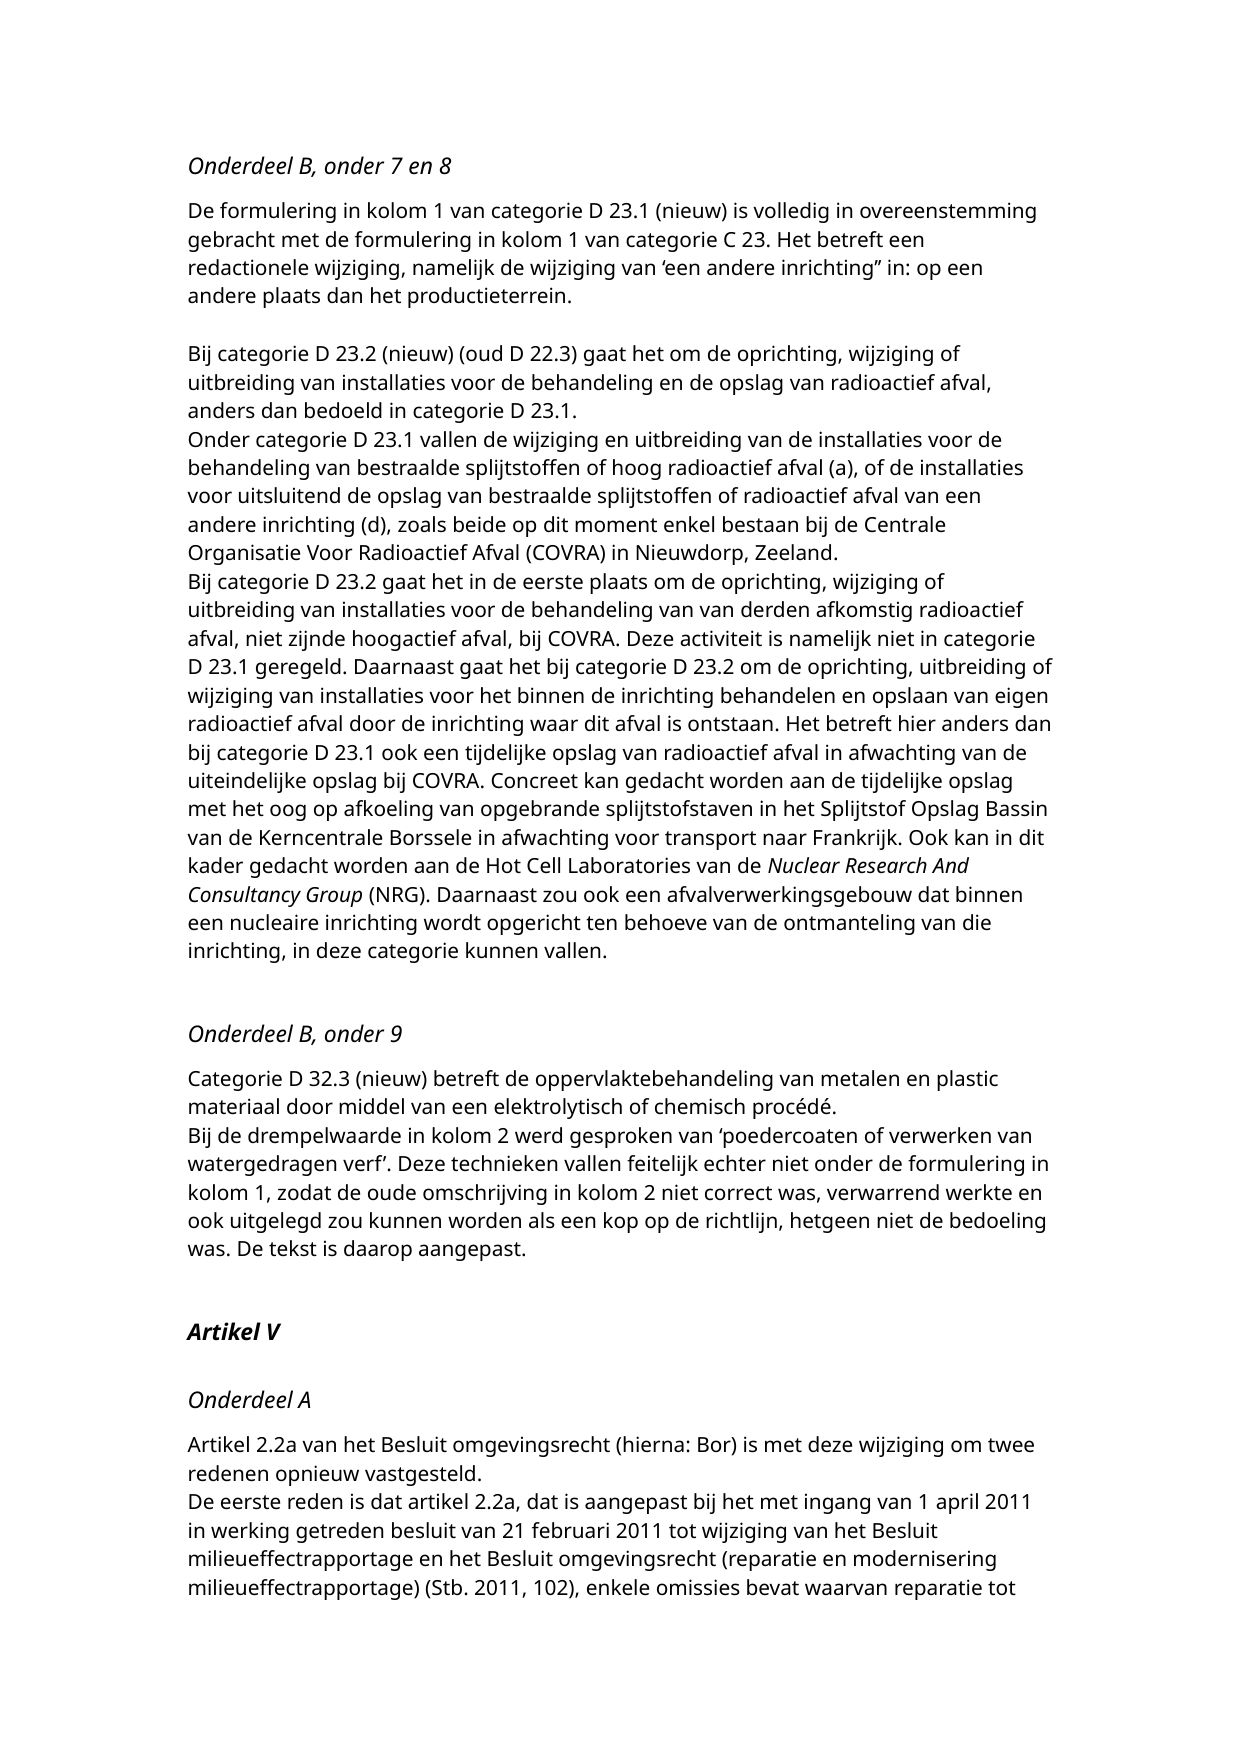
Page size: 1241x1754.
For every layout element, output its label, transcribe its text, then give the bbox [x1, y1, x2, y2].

text Categorie D 32.3 (nieuw) betreft de oppervlaktebehandeling van metalen en plastic materiaal door middel van een elektrolytisch of chemisch procédé. [187, 1064, 1053, 1121]
text Bij categorie D 23.2 (nieuw) (oud D 22.3) gaat het om de oprichting, wijziging of uitbreiding van installaties voor de behandeling en de opslag van radioactief afval, anders dan bedoeld in categorie D 23.1. [187, 339, 1053, 425]
subtitle Onderdeel A [187, 1384, 1053, 1415]
text Bij de drempelwaarde in kolom 2 werd gesproken van ‘poedercoaten of verwerken van watergedragen verf’. Deze technieken vallen feitelijk echter niet onder de formulering in kolom 1, zodat de oude omschrijving in kolom 2 niet correct was, verwarrend werkte en ook uitgelegd zou kunnen worden als een kop op de richtlijn, hetgeen niet de bedoeling was. De tekst is daarop aangepast. [187, 1121, 1053, 1263]
subtitle Onderdeel B, onder 9 [187, 1018, 1053, 1049]
text Artikel 2.2a van het Besluit omgevingsrecht (hierna: Bor) is met deze wijziging om twee redenen opnieuw vastgesteld. [187, 1430, 1053, 1487]
text De formulering in kolom 1 van categorie D 23.1 (nieuw) is volledig in overeenstemming gebracht met de formulering in kolom 1 van categorie C 23. Het betreft een redactionele wijziging, namelijk de wijziging van ‘een andere inrichting’’ in: op een andere plaats dan het productieterrein. [187, 196, 1053, 310]
text Bij categorie D 23.2 gaat het in de eerste plaats om de oprichting, wijziging of uitbreiding van installaties voor de behandeling van van derden afkomstig radioactief afval, niet zijnde hoogactief afval, bij COVRA. Deze activiteit is namelijk niet in categorie D 23.1 geregeld. Daarnaast gaat het bij categorie D 23.2 om de oprichting, uitbreiding of wijziging van installaties voor het binnen de inrichting behandelen en opslaan van eigen radioactief afval door de inrichting waar dit afval is ontstaan. Het betreft hier anders dan bij categorie D 23.1 ook een tijdelijke opslag van radioactief afval in afwachting van de uiteindelijke opslag bij COVRA. Concreet kan gedacht worden aan de tijdelijke opslag met het oog op afkoeling van opgebrande splijtstofstaven in het Splijtstof Opslag Bassin van de Kerncentrale Borssele in afwachting voor transport naar Frankrijk. Ook kan in dit kader gedacht worden aan de Hot Cell Laboratories van de Nuclear Research And Consultancy Group (NRG). Daarnaast zou ook een afvalverwerkingsgebouw dat binnen een nucleaire inrichting wordt opgericht ten behoeve van de ontmanteling van die inrichting, in deze categorie kunnen vallen. [187, 567, 1053, 965]
text Onder categorie D 23.1 vallen de wijziging en uitbreiding van de installaties voor de behandeling van bestraalde splijtstoffen of hoog radioactief afval (a), of de installaties voor uitsluitend de opslag van bestraalde splijtstoffen of radioactief afval van een andere inrichting (d), zoals beide op dit moment enkel bestaan bij de Centrale Organisatie Voor Radioactief Afval (COVRA) in Nieuwdorp, Zeeland. [187, 425, 1053, 567]
subtitle Onderdeel B, onder 7 en 8 [187, 150, 1053, 181]
subtitle Artikel V [187, 1315, 1053, 1347]
text De eerste reden is dat artikel 2.2a, dat is aangepast bij het met ingang van 1 april 2011 in werking getreden besluit van 21 februari 2011 tot wijziging van het Besluit milieueffectrapportage en het Besluit omgevingsrecht (reparatie en modernisering milieueffectrapportage) (Stb. 2011, 102), enkele omissies bevat waarvan reparatie tot [187, 1487, 1053, 1601]
